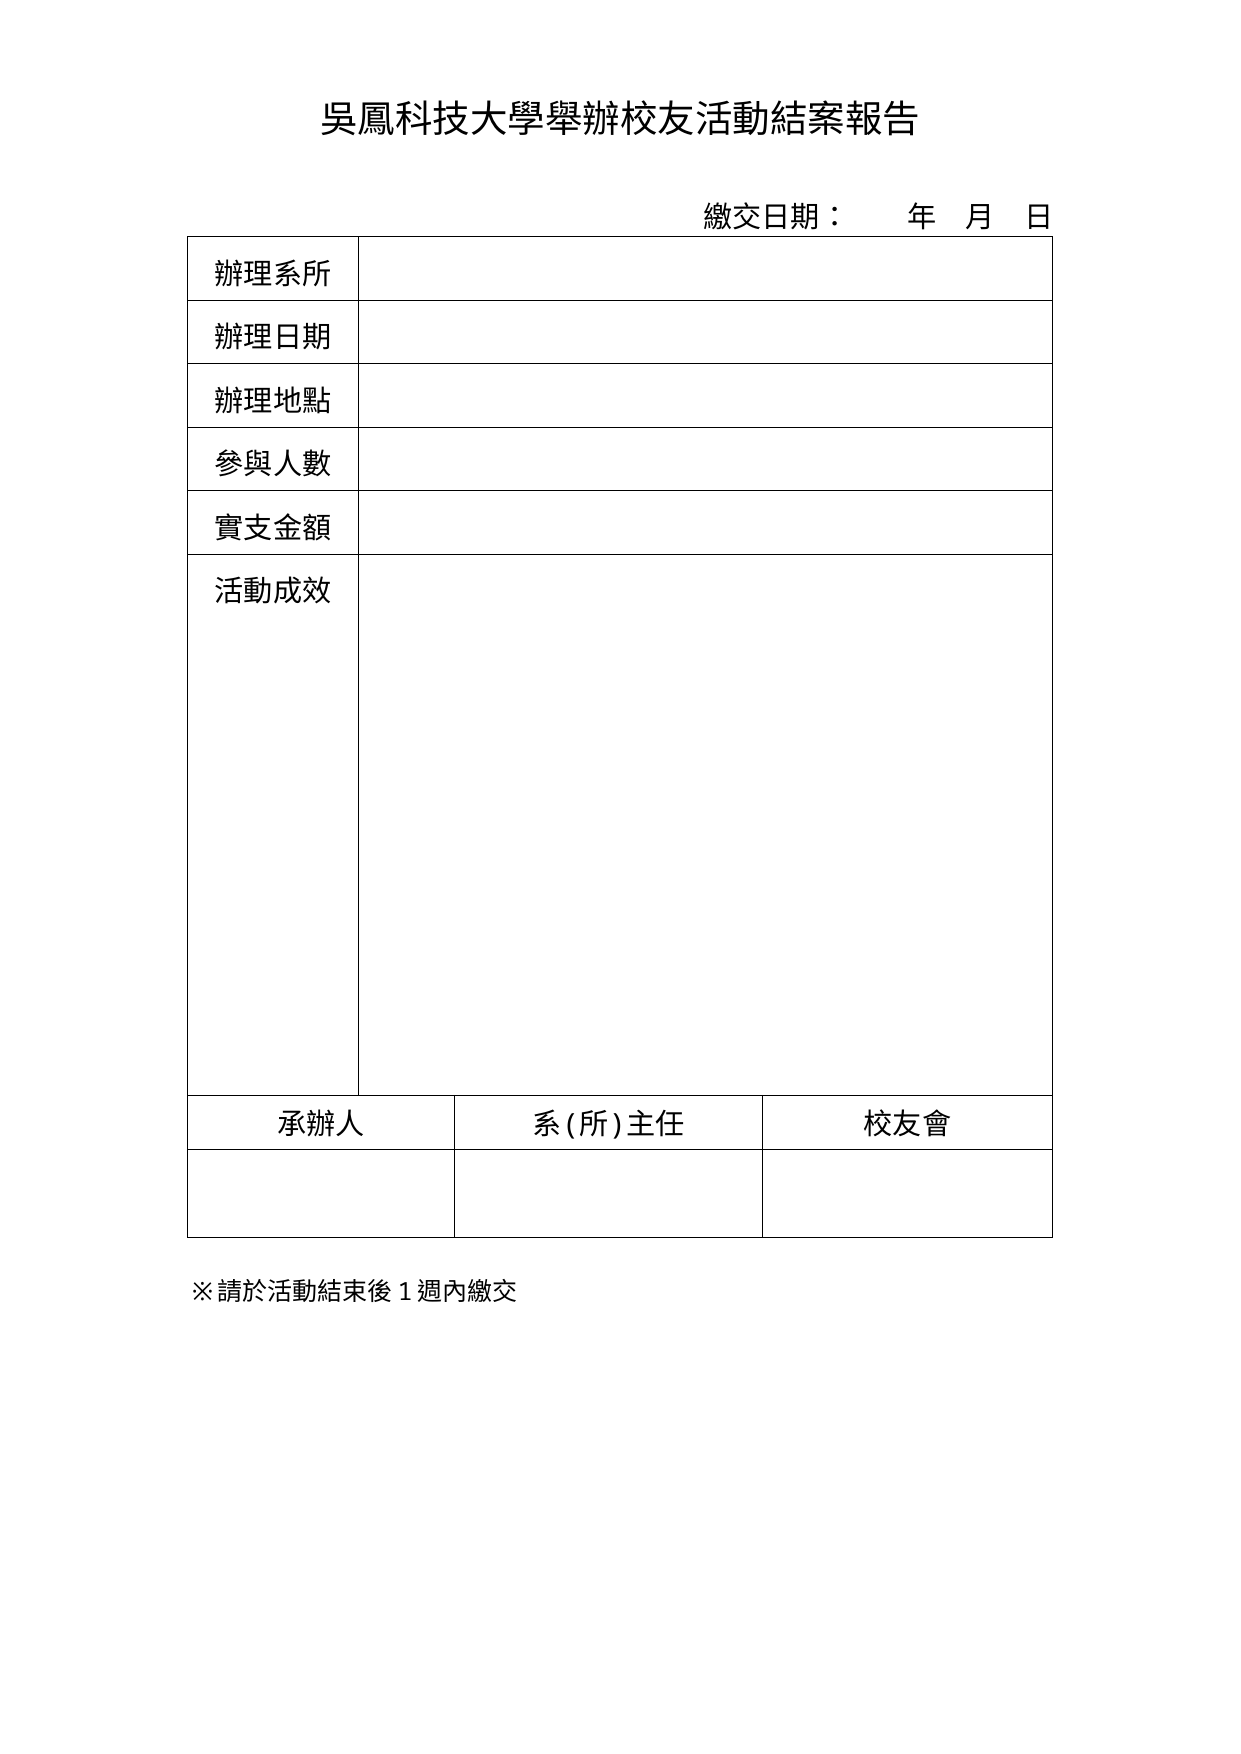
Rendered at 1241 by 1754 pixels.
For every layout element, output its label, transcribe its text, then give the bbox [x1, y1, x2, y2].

table_cell [359, 428, 1052, 490]
table_cell 辦理日期 [188, 301, 358, 363]
table_cell [359, 555, 1052, 1095]
table_cell [188, 1150, 454, 1237]
table_cell [359, 491, 1052, 554]
table_header 辦理系所 [188, 237, 358, 300]
text 繳交日期： 年 月 日 [187, 194, 1053, 236]
table_cell 實支金額 [188, 491, 358, 554]
table_cell 辦理地點 [188, 364, 358, 427]
text ※請於活動結束後1週內繳交 [187, 1272, 1053, 1308]
table_cell 承辦人 [188, 1096, 454, 1148]
table_cell [359, 364, 1052, 427]
table_cell 系(所)主任 [455, 1096, 762, 1148]
table_cell 活動成效 [188, 555, 358, 1095]
table_cell 校友會 [763, 1096, 1052, 1148]
table_cell 參與人數 [188, 428, 358, 490]
table_cell [455, 1150, 762, 1237]
table_cell [763, 1150, 1052, 1237]
table_cell [359, 301, 1052, 363]
table_header [359, 237, 1052, 300]
text 吳鳳科技大學舉辦校友活動結案報告 [187, 89, 1053, 143]
